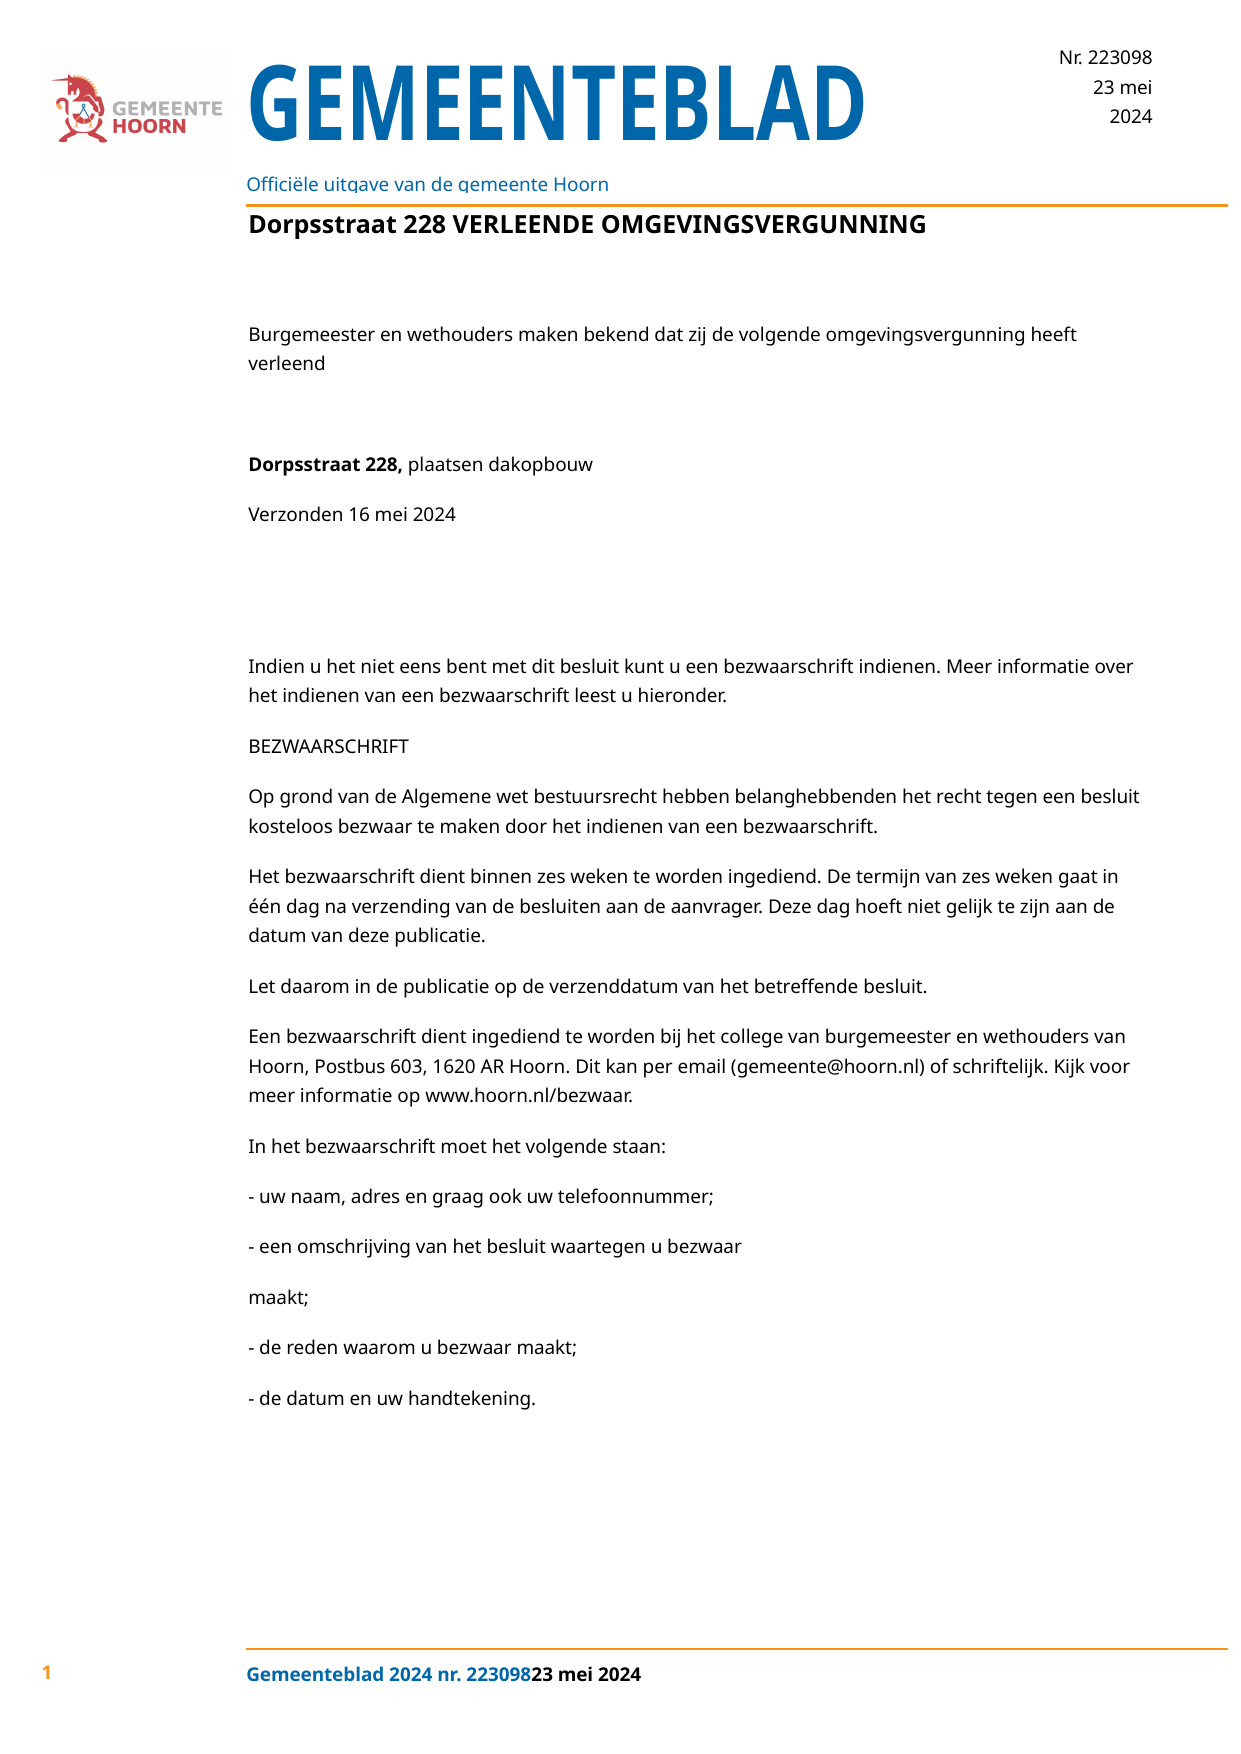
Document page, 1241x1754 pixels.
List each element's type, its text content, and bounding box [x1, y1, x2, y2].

text - de reden waarom u bezwaar maakt; [248, 1334, 1152, 1360]
text Dorpsstraat 228, plaatsen dakopbouw [248, 451, 1152, 477]
text Let daarom in de publicatie op de verzenddatum van het betreffende besluit. [248, 973, 1152, 998]
text Op grond van de Algemene wet bestuursrecht hebben belanghebbenden het recht tegen een besluit kosteloos bezwaar te maken door het indienen van een bezwaarschrift. [248, 783, 1152, 838]
text - uw naam, adres en graag ook uw telefoonnummer; [248, 1183, 1152, 1209]
text Een bezwaarschrift dient ingediend te worden bij het college van burgemeester en wethouders van Hoorn, Postbus 603, 1620 AR Hoorn. Dit kan per email (gemeente@hoorn.nl) of schriftelijk. Kijk voor meer informatie op www.hoorn.nl/bezwaar. [248, 1023, 1152, 1108]
text Het bezwaarschrift dient binnen zes weken te worden ingediend. De termijn van zes weken gaat in één dag na verzending van de besluiten aan de aanvrager. Deze dag hoeft niet gelijk te zijn aan de datum van deze publicatie. [248, 863, 1152, 948]
text Indien u het niet eens bent met dit besluit kunt u een bezwaarschrift indienen. Meer informatie over het indienen van een bezwaarschrift leest u hieronder. [248, 653, 1152, 708]
text Verzonden 16 mei 2024 [248, 502, 1152, 527]
text Dorpsstraat 228 VERLEENDE OMGEVINGSVERGUNNING [248, 207, 1152, 241]
text - de datum en uw handtekening. [248, 1385, 1152, 1411]
text Burgemeester en wethouders maken bekend dat zij de volgende omgevingsvergunning heeft verleend [248, 321, 1152, 376]
text In het bezwaarschrift moet het volgende staan: [248, 1133, 1152, 1158]
text - een omschrijving van het besluit waartegen u bezwaar [248, 1234, 1152, 1259]
text BEZWAARSCHRIFT [248, 733, 1152, 758]
picture [41, 47, 231, 172]
text maakt; [248, 1284, 1152, 1310]
